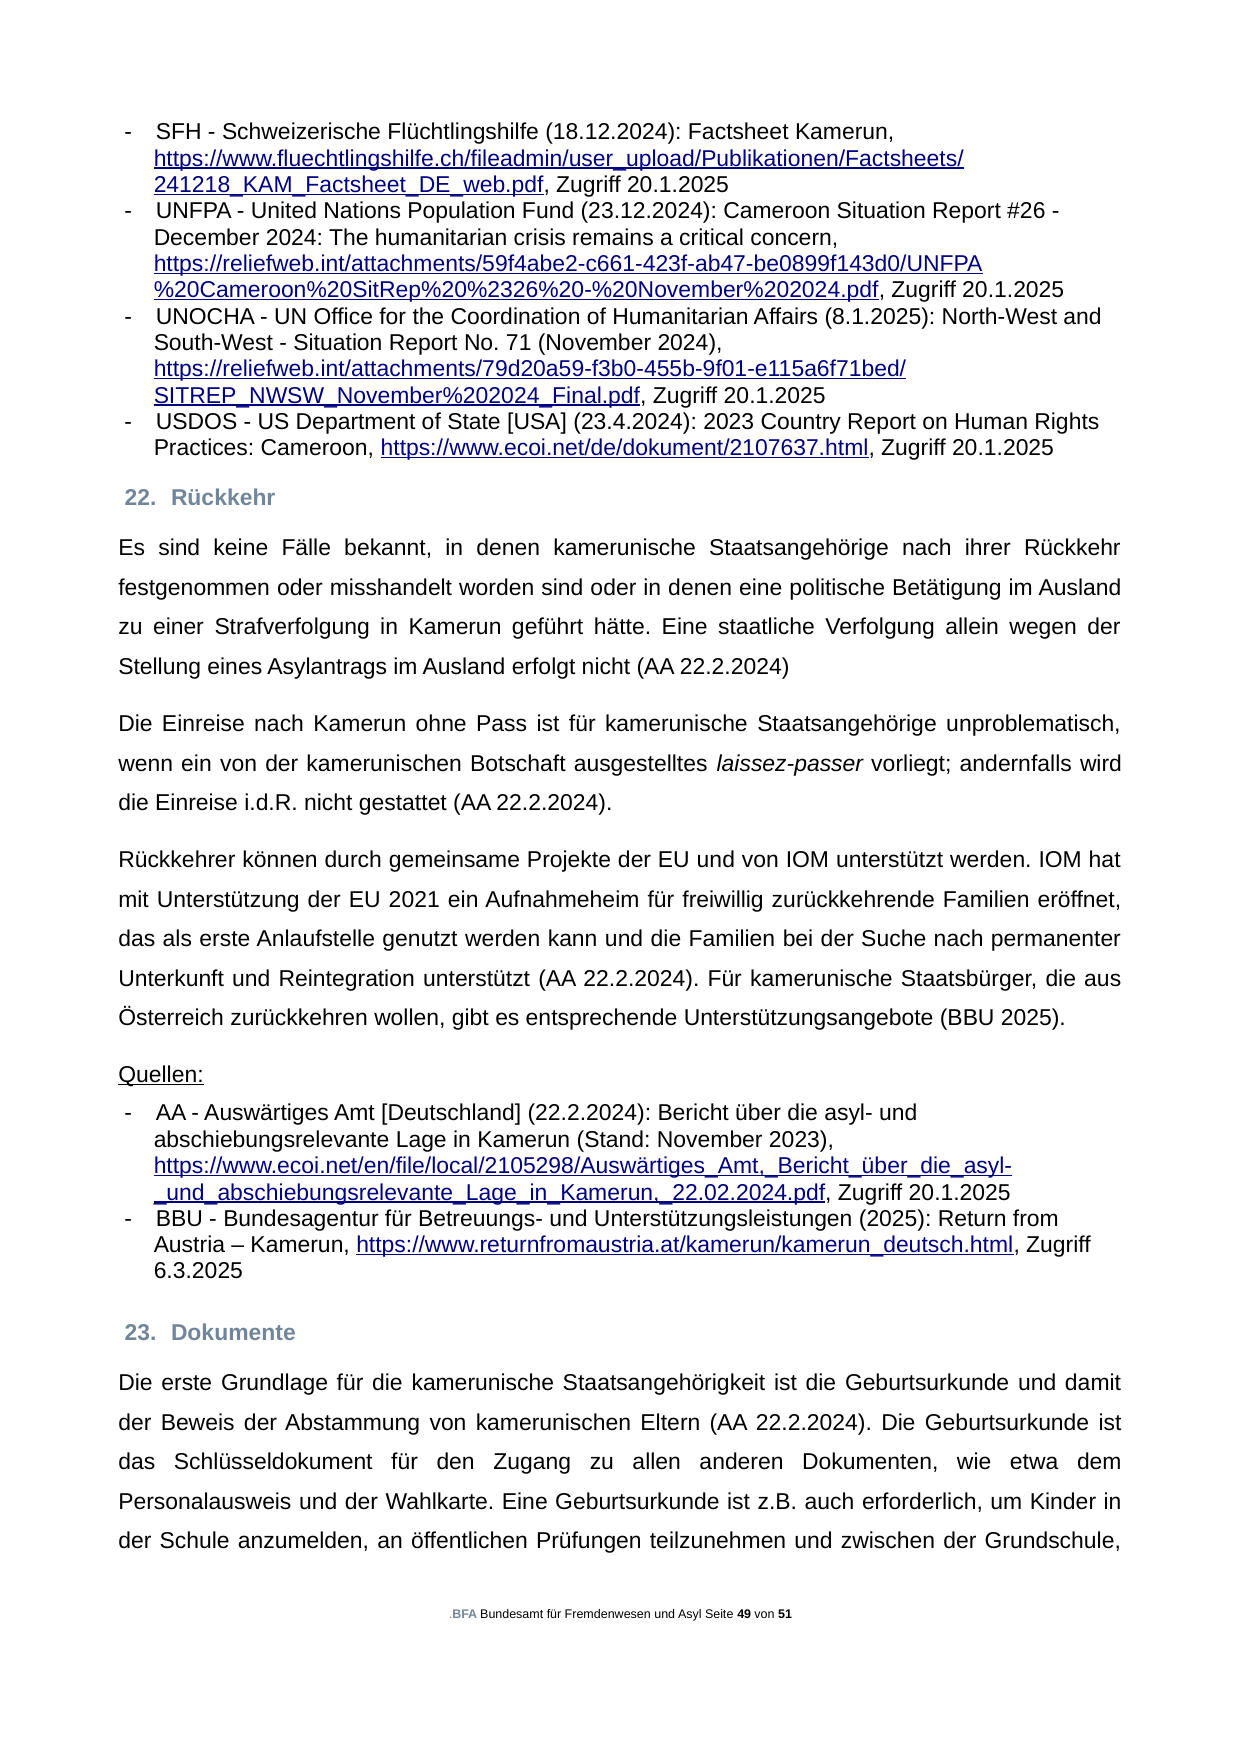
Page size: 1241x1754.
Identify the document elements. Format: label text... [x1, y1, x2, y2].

text Rückkehrer können durch gemeinsame Projekte der EU und von IOM unterstützt werden. IOM hat mit Unterstützung der EU 2021 ein Aufnahmeheim für freiwillig zurückkehrende Familien eröffnet, das als erste Anlaufstelle genutzt werden kann und die Familien bei der Suche nach permanenter Unterkunft und Reintegration unterstützt (AA 22.2.2024). Für kamerunische Staatsbürger, die aus Österreich zurückkehren wollen, gibt es entsprechende Unterstützungsangebote (BBU 2025). [118, 846, 1122, 1030]
text Die Einreise nach Kamerun ohne Pass ist für kamerunische Staatsangehörige unproblematisch, wenn ein von der kamerunischen Botschaft ausgestelltes laissez-passer vorliegt; andernfalls wird die Einreise i.d.R. nicht gestattet (AA 22.2.2024). [118, 710, 1122, 815]
list UNOCHA - UN Office for the Coordination of Humanitarian Affairs (8.1.2025): North-West and South-West - Situation Report No. 71 (November 2024), https://reliefweb.int/attachments/79d20a59-f3b0-455b-9f01-e115a6f71bed/SITREP_NWSW_November%202024_Final.pdf, Zugriff 20.1.2025 [124, 303, 1122, 408]
text Die erste Grundlage für die kamerunische Staatsangehörigkeit ist die Geburtsurkunde und damit der Beweis der Abstammung von kamerunischen Eltern (AA 22.2.2024). Die Geburtsurkunde ist das Schlüsseldokument für den Zugang zu allen anderen Dokumenten, wie etwa dem Personalausweis und der Wahlkarte. Eine Geburtsurkunde ist z.B. auch erforderlich, um Kinder in der Schule anzumelden, an öffentlichen Prüfungen teilzunehmen und zwischen der Grundschule, [118, 1369, 1122, 1553]
text Es sind keine Fälle bekannt, in denen kamerunische Staatsangehörige nach ihrer Rückkehr festgenommen oder misshandelt worden sind oder in denen eine politische Betätigung im Ausland zu einer Strafverfolgung in Kamerun geführt hätte. Eine staatliche Verfolgung allein wegen der Stellung eines Asylantrags im Ausland erfolgt nicht (AA 22.2.2024) [118, 534, 1122, 679]
list AA - Auswärtiges Amt [Deutschland] (22.2.2024): Bericht über die asyl- und abschiebungsrelevante Lage in Kamerun (Stand: November 2023), https://www.ecoi.net/en/file/local/2105298/Auswärtiges_Amt,_Bericht_über_die_asyl-_und_abschiebungsrelevante_Lage_in_Kamerun,_22.02.2024.pdf, Zugriff 20.1.2025 [124, 1099, 1122, 1205]
list UNFPA - United Nations Population Fund (23.12.2024): Cameroon Situation Report #26 - December 2024: The humanitarian crisis remains a critical concern, https://reliefweb.int/attachments/59f4abe2-c661-423f-ab47-be0899f143d0/UNFPA%20Cameroon%20SitRep%20%2326%20-%20November%202024.pdf, Zugriff 20.1.2025 [124, 197, 1122, 303]
subtitle Rückkehr [118, 484, 1112, 511]
list USDOS - US Department of State [USA] (23.4.2024): 2023 Country Report on Human Rights Practices: Cameroon, https://www.ecoi.net/de/dokument/2107637.html, Zugriff 20.1.2025 [124, 408, 1122, 461]
list BBU - Bundesagentur für Betreuungs- und Unterstützungsleistungen (2025): Return from Austria – Kamerun, https://www.returnfromaustria.at/kamerun/kamerun_deutsch.html, Zugriff 6.3.2025 [124, 1205, 1122, 1284]
list SFH - Schweizerische Flüchtlingshilfe (18.12.2024): Factsheet Kamerun, https://www.fluechtlingshilfe.ch/fileadmin/user_upload/Publikationen/Factsheets/241218_KAM_Factsheet_DE_web.pdf, Zugriff 20.1.2025 [124, 118, 1122, 197]
subtitle Dokumente [118, 1319, 1112, 1346]
text Quellen: [118, 1061, 1122, 1088]
